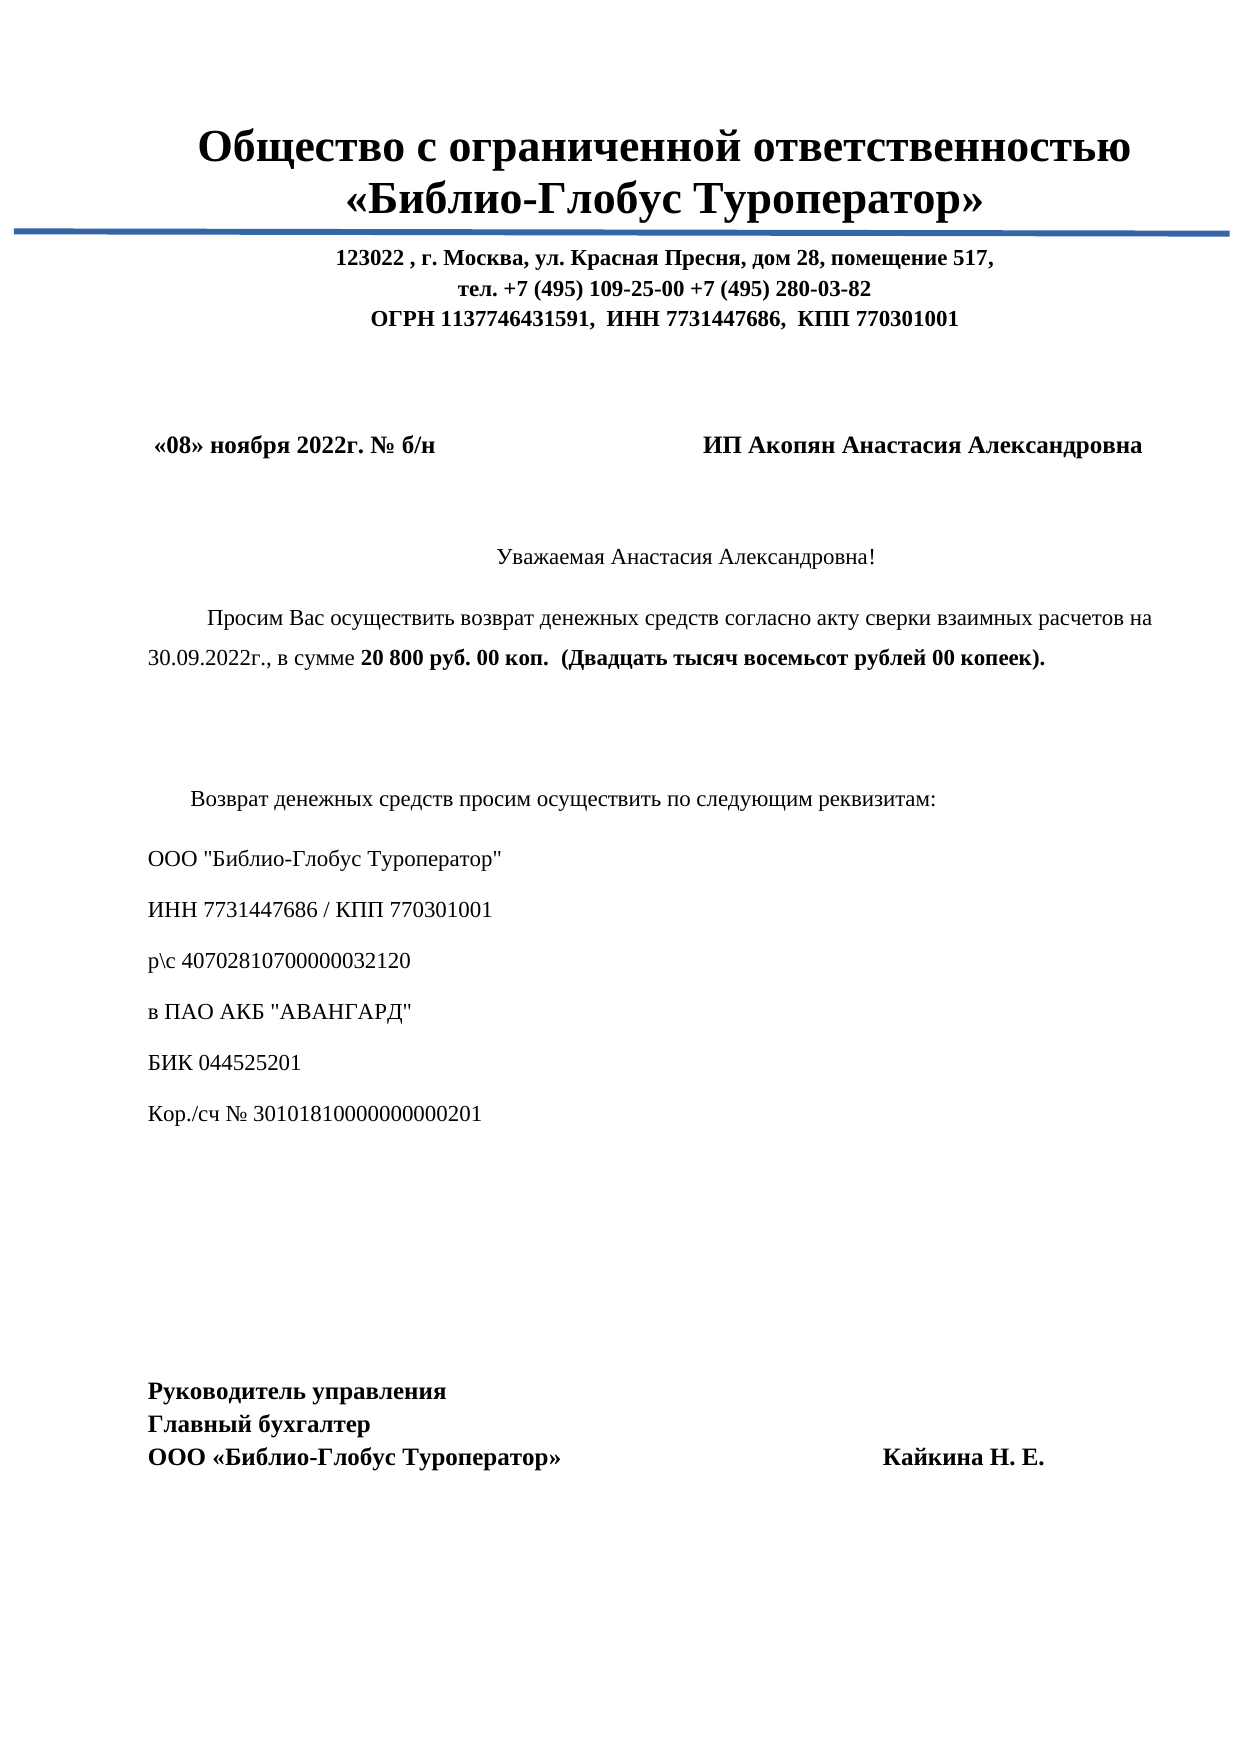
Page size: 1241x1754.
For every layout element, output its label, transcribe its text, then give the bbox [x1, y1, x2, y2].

table_cell ИП Акопян Анастасия Александровна [665, 424, 1181, 489]
table_header [148, 360, 664, 424]
text Возврат денежных средств просим осуществить по следующим реквизитам: [148, 785, 1181, 811]
text ОГРН 1137746431591, ИНН 7731447686, КПП 770301001 [148, 305, 1181, 331]
text ИНН 7731447686 / КПП 770301001 [148, 896, 1181, 922]
table_cell «08» ноября 2022г. № б/н [148, 424, 664, 489]
text Руководитель управления [148, 1376, 1181, 1405]
text тел. +7 (495) 109-25-00 +7 (495) 280-03-82 [148, 274, 1181, 301]
text Общество с ограниченной ответственностью [148, 118, 1181, 171]
text Кор./сч № 30101810000000000201 [148, 1100, 1181, 1127]
text в ПАО АКБ "АВАНГАРД" [148, 998, 1181, 1024]
text Просим Вас осуществить возврат денежных средств согласно акту сверки взаимных расчетов на 30.09.2022г., в сумме 20 800 руб. 00 коп. (Двадцать тысяч восемьсот рублей 00 копеек). [148, 604, 1181, 670]
text ООО «Библио-Глобус Туроператор» Кайкина Н. Е. [148, 1442, 1181, 1471]
text Уважаемая Анастасия Александровна! [148, 543, 1181, 569]
text «Библио-Глобус Туроператор» [148, 171, 1181, 223]
table_header [665, 360, 1181, 424]
text Главный бухгалтер [148, 1409, 1181, 1438]
text БИК 044525201 [148, 1049, 1181, 1076]
text р\с 40702810700000032120 [148, 947, 1181, 973]
text ООО "Библио-Глобус Туроператор" [148, 845, 1181, 871]
text 123022 , г. Москва, ул. Красная Пресня, дом 28, помещение 517, [148, 244, 1181, 271]
